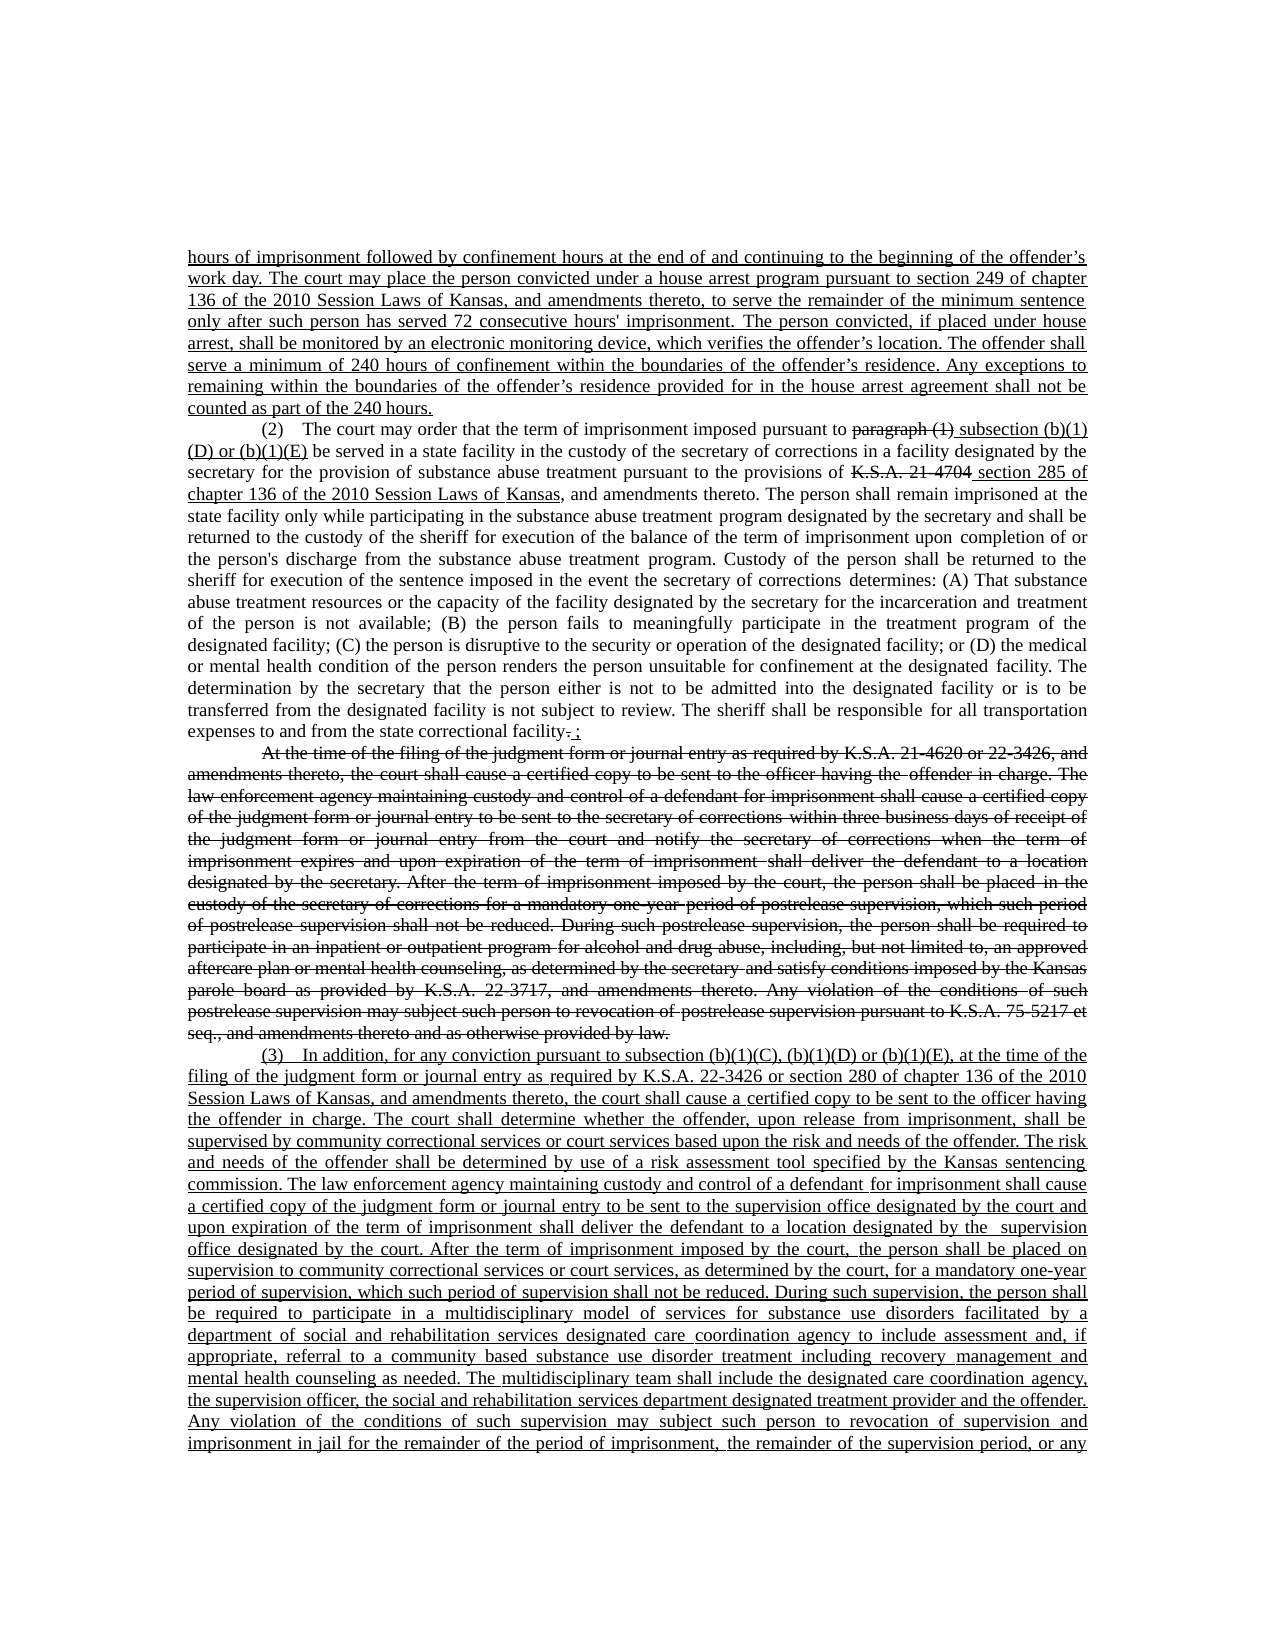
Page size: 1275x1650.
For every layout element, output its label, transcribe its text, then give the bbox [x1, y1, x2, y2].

text supervised by community correctional services or court services based upon the risk and needs of the offender. The risk [187, 1128, 1087, 1148]
text department of social and rehabilitation services designated care coordination agency to include assessment and, if [187, 1322, 1087, 1343]
text counted as part of the 240 hours. [187, 395, 1087, 418]
text appropriate, referral to a community based substance use disorder treatment including recovery management and mental health counseling as needed. The multidisciplinary team shall include the designated care coordination agency, [187, 1344, 1087, 1386]
text serve a minimum of 240 hours of confinement within the boundaries of the offender’s residence. Any exceptions to [187, 352, 1087, 372]
text the offender in charge. The court shall determine whether the offender, upon release from imprisonment, shall be [187, 1106, 1087, 1127]
text At the time of the filing of the judgment form or journal entry as required by K.S.A. 21-4620 or 22-3426, and amendments thereto, the court shall cause a certified copy to be sent to the officer having the offender in charge. The law enforcement agency maintaining custody and control of a defendant for imprisonment shall cause a certified copy of the judgment form or journal entry to be sent to the secretary of corrections within three business days of receipt of the judgment form or journal entry from the court and notify the secretary of corrections when the term of imprisonment expires and upon expiration of the term of imprisonment shall deliver the defendant to a location designated by the secretary. After the term of imprisonment imposed by the court, the person shall be placed in the custody of the secretary of corrections for a mandatory one-year period of postrelease supervision, which such period of postrelease supervision shall not be reduced. During such postrelease supervision, the person shall be required to participate in an inpatient or outpatient program for alcohol and drug abuse, including, but not limited to, an approved aftercare plan or mental health counseling, as determined by the secretary and satisfy conditions imposed by the Kansas parole board as provided by K.S.A. 22-3717, and amendments thereto. Any violation of the conditions of such postrelease supervision may subject such person to revocation of postrelease supervision pursuant to K.S.A. 75-5217 et seq., and amendments thereto and as otherwise provided by law. [187, 742, 1087, 797]
text remaining within the boundaries of the offender’s residence provided for in the house arrest agreement shall not be [187, 373, 1087, 394]
text the supervision officer, the social and rehabilitation services department designated treatment provider and the offender. [187, 1387, 1087, 1407]
text office designated by the court. After the term of imprisonment imposed by the court, the person shall be placed on [187, 1236, 1087, 1256]
text work day. The court may place the person convicted under a house arrest program pursuant to section 249 of chapter [187, 265, 1087, 286]
text arrest, shall be monitored by an electronic monitoring device, which verifies the offender’s location. The offender shall [187, 330, 1087, 351]
text At the time of the filing of the judgment form or journal entry as required by K.S.A. 21-4620 or 22-3426, and amendments thereto, the court shall cause a certified copy to be sent to the officer having the offender in charge. The law enforcement agency maintaining custody and control of a defendant for imprisonment shall cause a certified copy of the judgment form or journal entry to be sent to the secretary of corrections within three business days of receipt of the judgment form or journal entry from the court and notify the secretary of corrections when the term of imprisonment expires and upon expiration of the term of imprisonment shall deliver the defendant to a location designated by the secretary. After the term of imprisonment imposed by the court, the person shall be placed in the custody of the secretary of corrections for a mandatory one-year period of postrelease supervision, which such period of postrelease supervision shall not be reduced. During such postrelease supervision, the person shall be required to participate in an inpatient or outpatient program for alcohol and drug abuse, including, but not limited to, an approved aftercare plan or mental health counseling, as determined by the secretary and satisfy conditions imposed by the Kansas parole board as provided by K.S.A. 22-3717, and amendments thereto. Any violation of the conditions of such postrelease supervision may subject such person to revocation of postrelease supervision pursuant to K.S.A. 75-5217 et seq., and amendments thereto and as otherwise provided by law. [187, 884, 1087, 926]
text imprisonment in jail for the remainder of the period of imprisonment, the remainder of the supervision period, or any [187, 1430, 1087, 1453]
text be required to participate in a multidisciplinary model of services for substance use disorders facilitated by a [187, 1300, 1087, 1321]
text and needs of the offender shall be determined by use of a risk assessment tool specified by the Kansas sentencing [187, 1149, 1087, 1170]
text 136 of the 2010 Session Laws of Kansas, and amendments thereto, to serve the remainder of the minimum sentence only after such person has served 72 consecutive hours' imprisonment. The person convicted, if placed under house [187, 287, 1087, 329]
text Session Laws of Kansas, and amendments thereto, the court shall cause a certified copy to be sent to the officer having [187, 1085, 1087, 1105]
text hours of imprisonment followed by confinement hours at the end of and continuing to the beginning of the offender’s [187, 246, 1087, 264]
text (2) The court may order that the term of imprisonment imposed pursuant to paragraph (1) subsection (b)(1)(D) or (b)(1)(E) be served in a state facility in the custody of the secretary of corrections in a facility designated by the secretary for the provision of substance abuse treatment pursuant to the provisions of K.S.A. 21-4704 section 285 of chapter 136 of the 2010 Session Laws of Kansas, and amendments thereto. The person shall remain imprisoned at the state facility only while participating in the substance abuse treatment program designated by the secretary and shall be returned to the custody of the sheriff for execution of the balance of the term of imprisonment upon completion of or the person's discharge from the substance abuse treatment program. Custody of the person shall be returned to the sheriff for execution of the sentence imposed in the event the secretary of corrections determines: (A) That substance abuse treatment resources or the capacity of the facility designated by the secretary for the incarceration and treatment of the person is not available; (B) the person fails to meaningfully participate in the treatment program of the designated facility; (C) the person is disruptive to the security or operation of the designated facility; or (D) the medical or mental health condition of the person renders the person unsuitable for confinement at the designated facility. The determination by the secretary that the person either is not to be admitted into the designated facility or is to be transferred from the designated facility is not subject to review. The sheriff shall be responsible for all transportation expenses to and from the state correctional facility. ; [187, 418, 1087, 742]
text upon expiration of the term of imprisonment shall deliver the defendant to a location designated by the supervision [187, 1214, 1087, 1235]
text supervision to community correctional services or court services, as determined by the court, for a mandatory one-year [187, 1257, 1087, 1278]
text At the time of the filing of the judgment form or journal entry as required by K.S.A. 21-4620 or 22-3426, and amendments thereto, the court shall cause a certified copy to be sent to the officer having the offender in charge. The law enforcement agency maintaining custody and control of a defendant for imprisonment shall cause a certified copy of the judgment form or journal entry to be sent to the secretary of corrections within three business days of receipt of the judgment form or journal entry from the court and notify the secretary of corrections when the term of imprisonment expires and upon expiration of the term of imprisonment shall deliver the defendant to a location designated by the secretary. After the term of imprisonment imposed by the court, the person shall be placed in the custody of the secretary of corrections for a mandatory one-year period of postrelease supervision, which such period of postrelease supervision shall not be reduced. During such postrelease supervision, the person shall be required to participate in an inpatient or outpatient program for alcohol and drug abuse, including, but not limited to, an approved aftercare plan or mental health counseling, as determined by the secretary and satisfy conditions imposed by the Kansas parole board as provided by K.S.A. 22-3717, and amendments thereto. Any violation of the conditions of such postrelease supervision may subject such person to revocation of postrelease supervision pursuant to K.S.A. 75-5217 et seq., and amendments thereto and as otherwise provided by law. [187, 992, 1087, 1043]
text (3) In addition, for any conviction pursuant to subsection (b)(1)(C), (b)(1)(D) or (b)(1)(E), at the time of the filing of the judgment form or journal entry as required by K.S.A. 22-3426 or section 280 of chapter 136 of the 2010 [187, 1043, 1087, 1084]
text period of supervision, which such period of supervision shall not be reduced. During such supervision, the person shall [187, 1279, 1087, 1299]
text commission. The law enforcement agency maintaining custody and control of a defendant for imprisonment shall cause [187, 1171, 1087, 1192]
text a certified copy of the judgment form or journal entry to be sent to the supervision office designated by the court and [187, 1193, 1087, 1213]
text Any violation of the conditions of such supervision may subject such person to revocation of supervision and [187, 1408, 1087, 1429]
